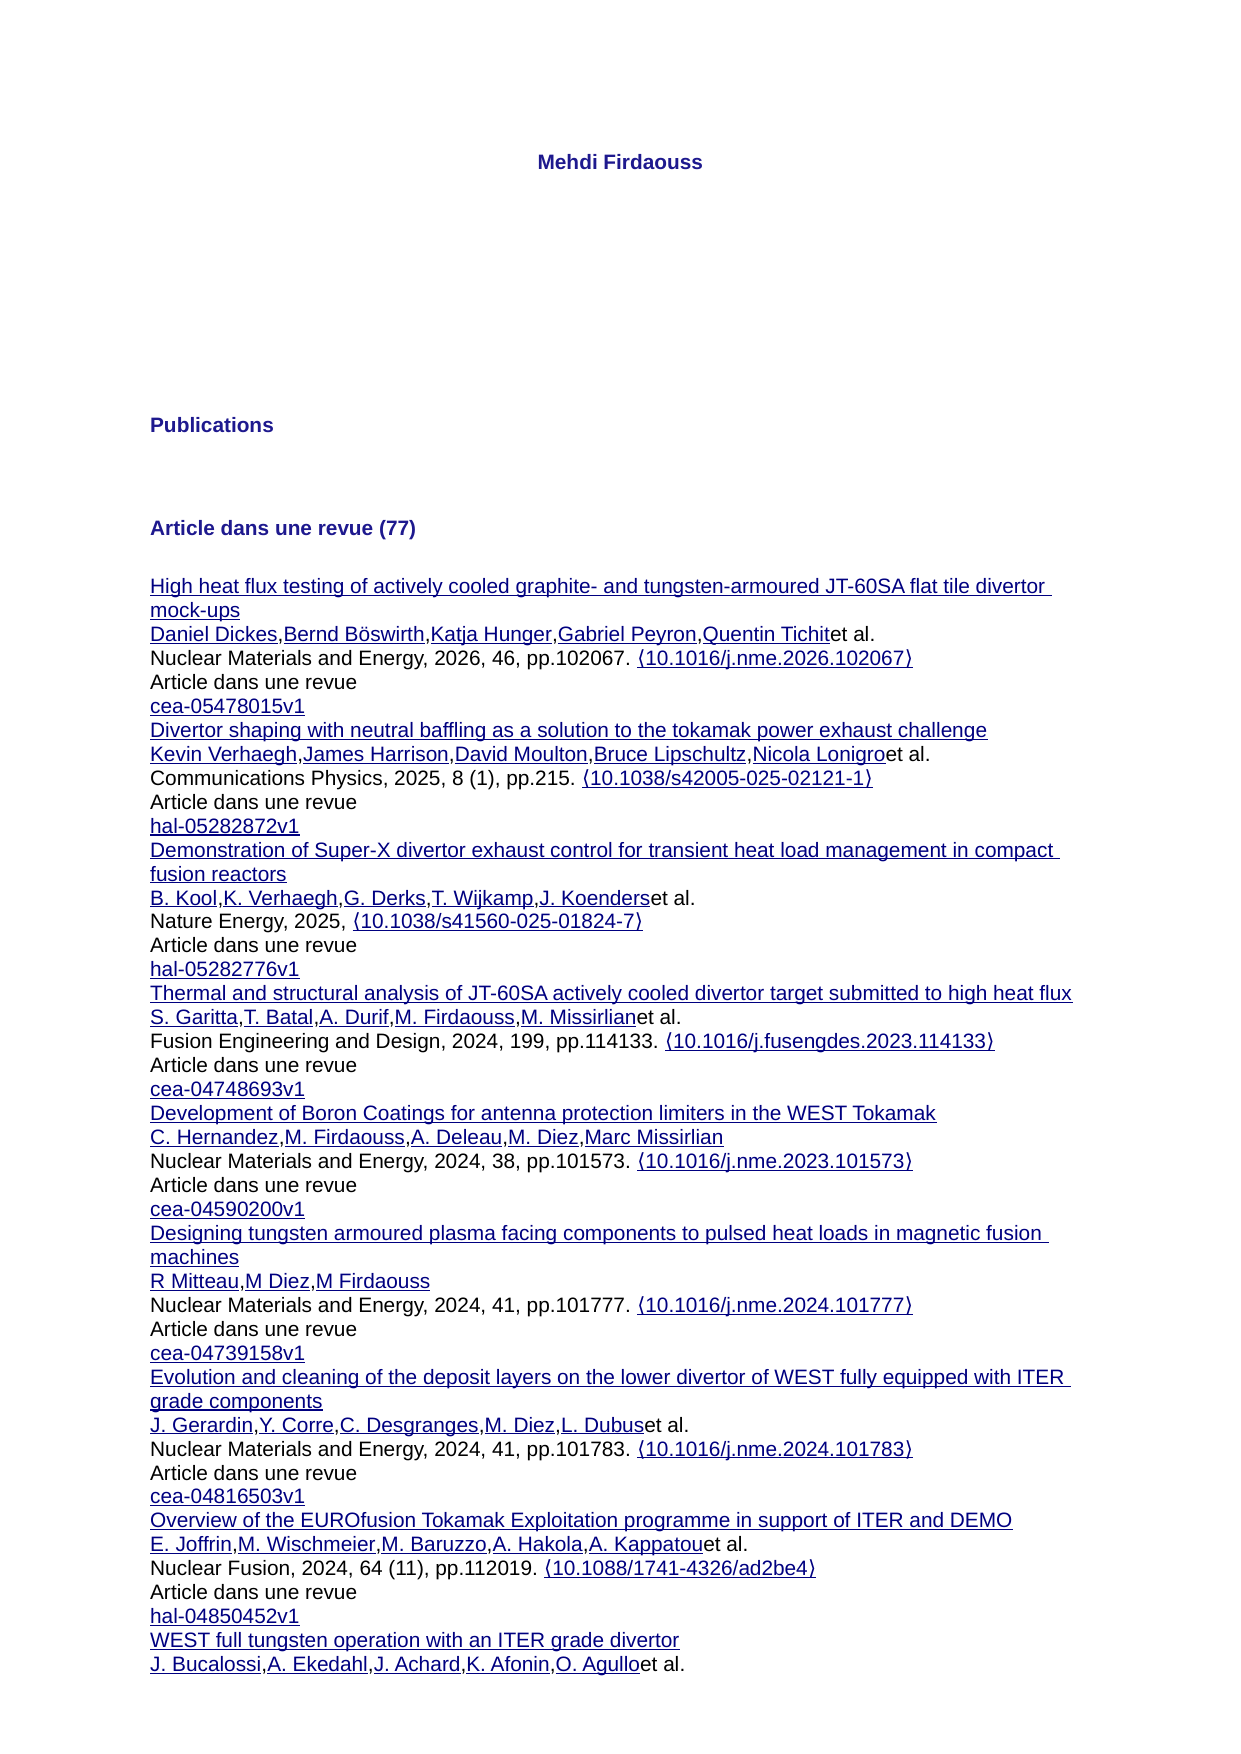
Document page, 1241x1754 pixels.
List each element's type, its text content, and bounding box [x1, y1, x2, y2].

table_cell Demonstration of Super-X divertor exhaust control for transient heat load management in compact fusion reactors B. Kool,K. Verhaegh,G. Derks,T. Wijkamp,J. Koenderset al. Nature Energy, 2025, ⟨10.1038/s41560-025-01824-7⟩ Article dans une revue hal-05282776v1 [150, 838, 1090, 981]
table_cell WEST full tungsten operation with an ITER grade divertor J. Bucalossi,A. Ekedahl,J. Achard,K. Afonin,O. Agulloet al. [150, 1628, 1090, 1676]
table_cell Designing tungsten armoured plasma facing components to pulsed heat loads in magnetic fusion machines R Mitteau,M Diez,M Firdaouss Nuclear Materials and Energy, 2024, 41, pp.101777. ⟨10.1016/j.nme.2024.101777⟩ Article dans une revue cea-04739158v1 [150, 1221, 1090, 1364]
subtitle Publications [150, 412, 1090, 436]
table_cell Thermal and structural analysis of JT-60SA actively cooled divertor target submitted to high heat flux S. Garitta,T. Batal,A. Durif,M. Firdaouss,M. Missirlianet al. Fusion Engineering and Design, 2024, 199, pp.114133. ⟨10.1016/j.fusengdes.2023.114133⟩ Article dans une revue cea-04748693v1 [150, 981, 1090, 1101]
table_cell Overview of the EUROfusion Tokamak Exploitation programme in support of ITER and DEMO E. Joffrin,M. Wischmeier,M. Baruzzo,A. Hakola,A. Kappatouet al. Nuclear Fusion, 2024, 64 (11), pp.112019. ⟨10.1088/1741-4326/ad2be4⟩ Article dans une revue hal-04850452v1 [150, 1508, 1090, 1628]
table_cell Divertor shaping with neutral baffling as a solution to the tokamak power exhaust challenge Kevin Verhaegh,James Harrison,David Moulton,Bruce Lipschultz,Nicola Lonigroet al. Communications Physics, 2025, 8 (1), pp.215. ⟨10.1038/s42005-025-02121-1⟩ Article dans une revue hal-05282872v1 [150, 718, 1090, 837]
subtitle Mehdi Firdaouss [150, 150, 1090, 174]
table_cell Development of Boron Coatings for antenna protection limiters in the WEST Tokamak C. Hernandez,M. Firdaouss,A. Deleau,M. Diez,Marc Missirlian Nuclear Materials and Energy, 2024, 38, pp.101573. ⟨10.1016/j.nme.2023.101573⟩ Article dans une revue cea-04590200v1 [150, 1101, 1090, 1221]
table_cell Evolution and cleaning of the deposit layers on the lower divertor of WEST fully equipped with ITER grade components J. Gerardin,Y. Corre,C. Desgranges,M. Diez,L. Dubuset al. Nuclear Materials and Energy, 2024, 41, pp.101783. ⟨10.1016/j.nme.2024.101783⟩ Article dans une revue cea-04816503v1 [150, 1365, 1090, 1508]
subtitle Article dans une revue (77) [150, 516, 1090, 539]
table_header High heat flux testing of actively cooled graphite- and tungsten-armoured JT-60SA flat tile divertor mock-ups Daniel Dickes,Bernd Böswirth,Katja Hunger,Gabriel Peyron,Quentin Tichitet al. Nuclear Materials and Energy, 2026, 46, pp.102067. ⟨10.1016/j.nme.2026.102067⟩ Article dans une revue cea-05478015v1 [150, 574, 1090, 718]
